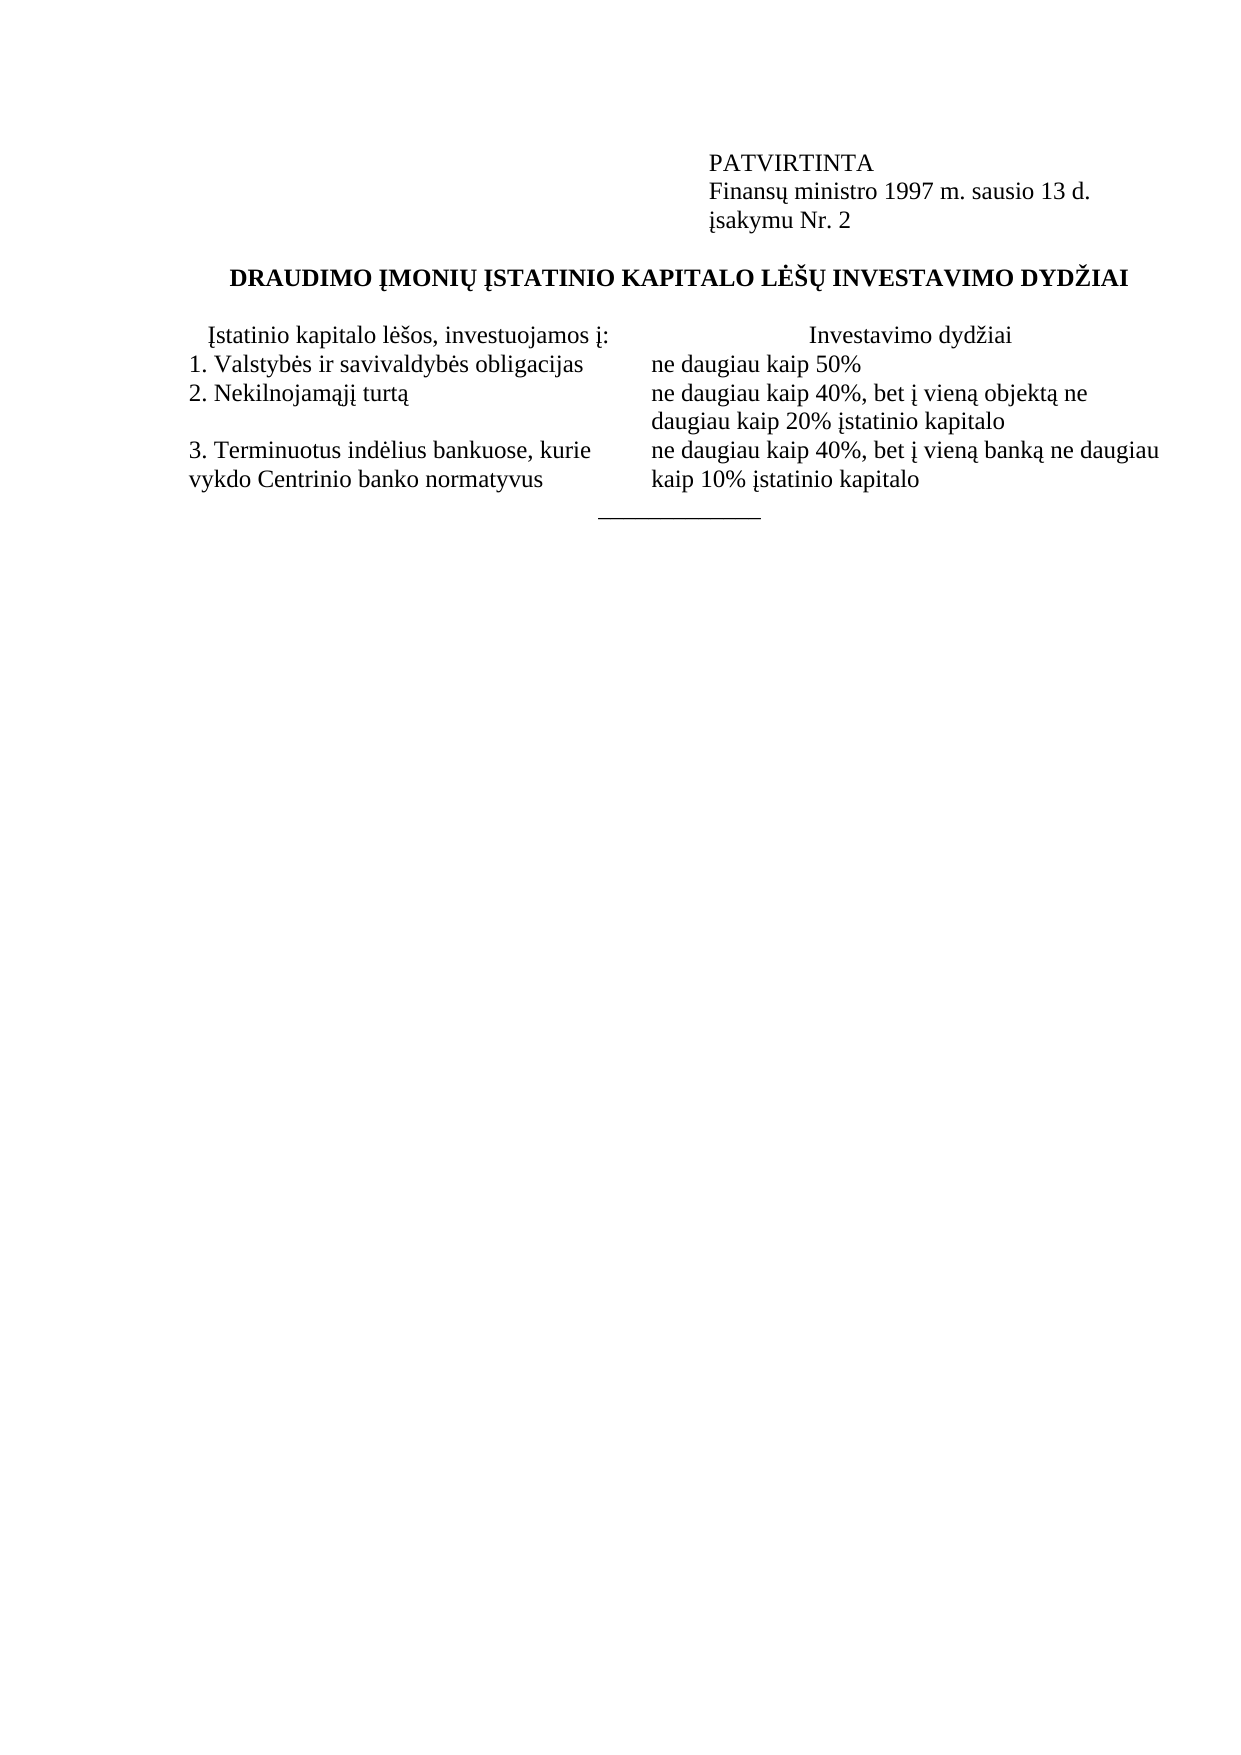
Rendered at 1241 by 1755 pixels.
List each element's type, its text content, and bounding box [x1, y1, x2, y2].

text Finansų ministro 1997 m. sausio 13 d. [177, 176, 1181, 205]
table_cell ne daugiau kaip 40%, bet į vieną objektą ne daugiau kaip 20% įstatinio kapitalo [640, 378, 1181, 435]
text PATVIRTINTA [177, 148, 1181, 176]
text DRAUDIMO ĮMONIŲ ĮSTATINIO KAPITALO LĖŠŲ INVESTAVIMO DYDŽIAI [177, 263, 1181, 291]
table_cell 3. Terminuotus indėlius bankuose, kurie vykdo Centrinio banko normatyvus [177, 435, 640, 493]
table_cell ne daugiau kaip 50% [640, 349, 1181, 378]
table_cell 2. Nekilnojamąjį turtą [177, 378, 640, 435]
table_cell 1. Valstybės ir savivaldybės obligacijas [177, 349, 640, 378]
table_cell ne daugiau kaip 40%, bet į vieną banką ne daugiau kaip 10% įstatinio kapitalo [640, 435, 1181, 493]
text _____________ [177, 493, 1181, 521]
text įsakymu Nr. 2 [177, 205, 1181, 234]
table_header Įstatinio kapitalo lėšos, investuojamos į: [177, 320, 640, 349]
table_header Investavimo dydžiai [640, 320, 1181, 349]
